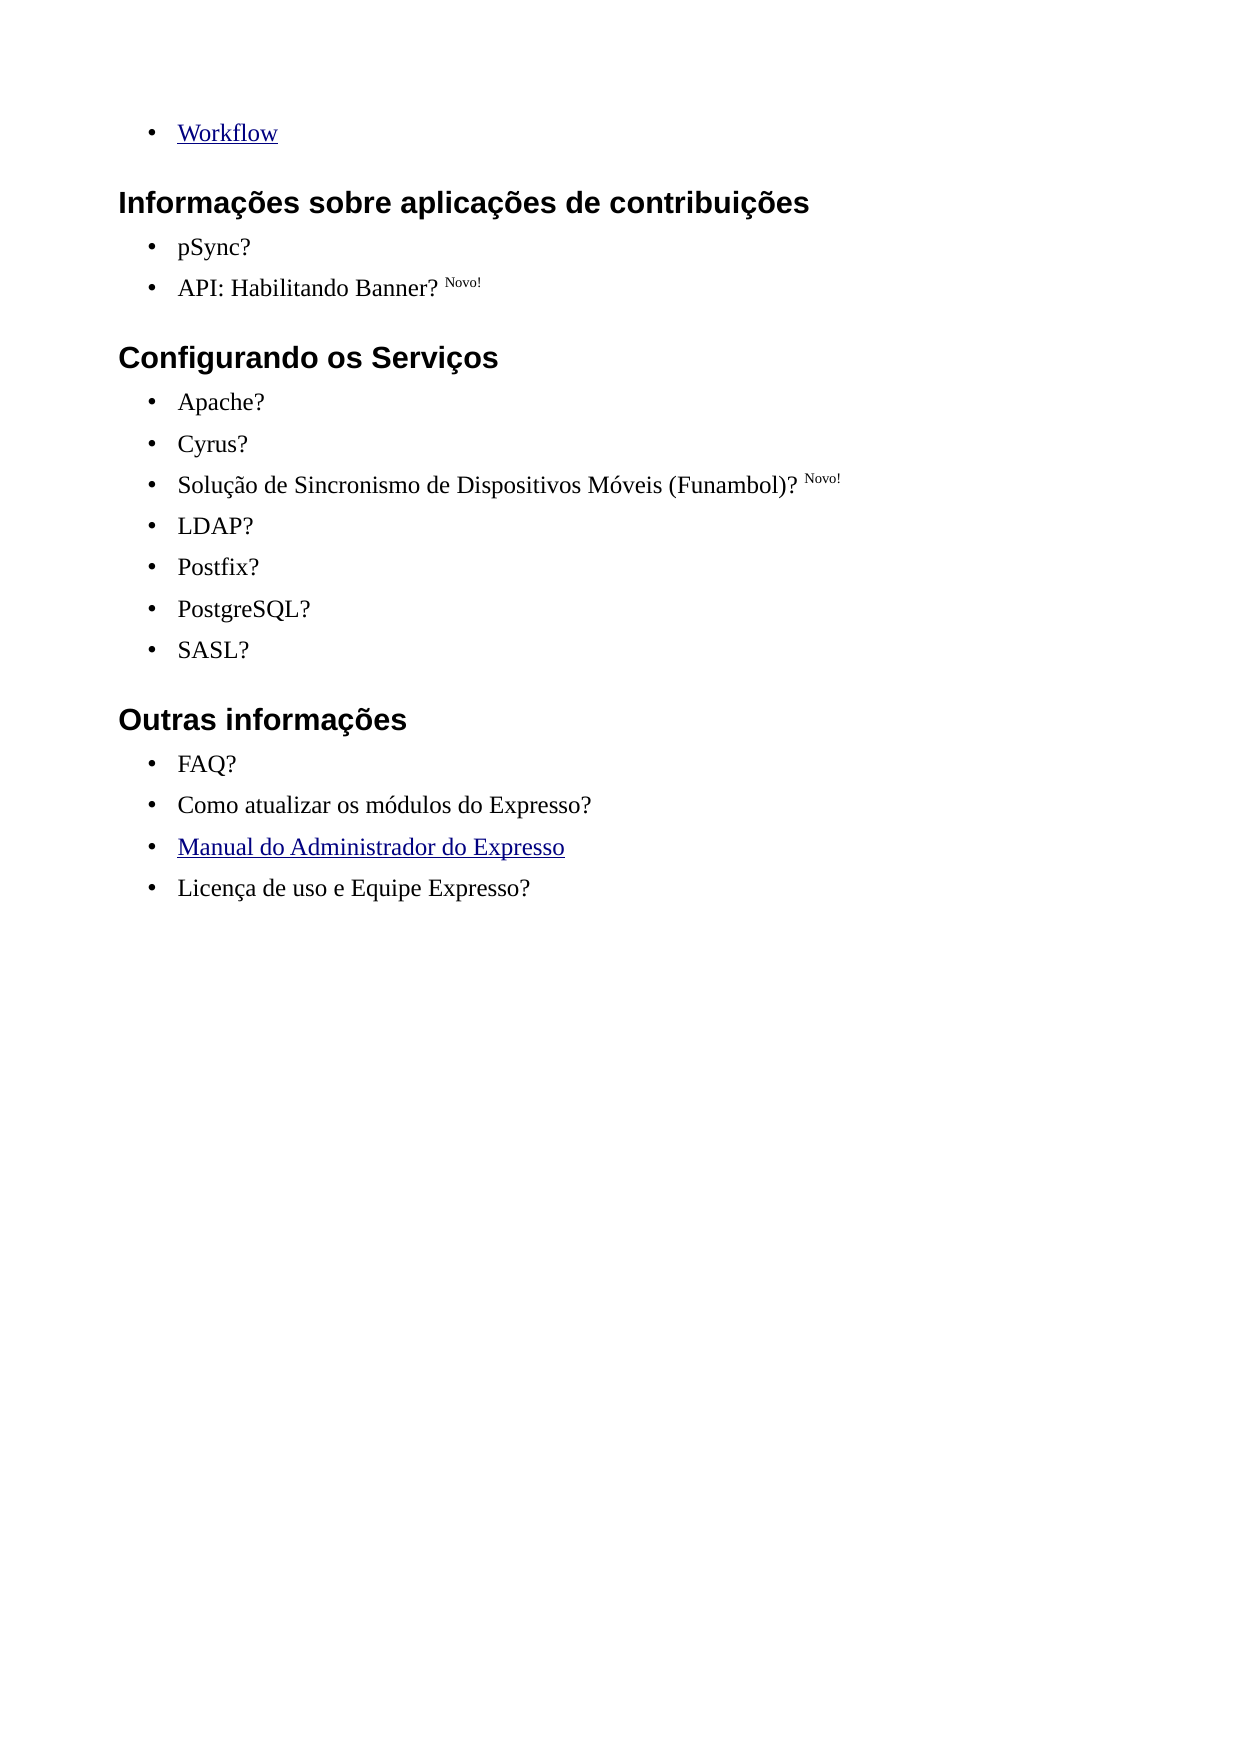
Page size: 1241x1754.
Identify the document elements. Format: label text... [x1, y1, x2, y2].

list Workflow [148, 118, 1122, 147]
list Como atualizar os módulos do Expresso? [148, 790, 1122, 819]
list Cyrus? [148, 429, 1122, 457]
list FAQ? [148, 749, 1122, 778]
list pSync? [148, 232, 1122, 261]
subtitle Outras informações [118, 701, 1122, 737]
list Licença de uso e Equipe Expresso? [148, 873, 1122, 902]
list LDAP? [148, 511, 1122, 540]
list Apache? [148, 387, 1122, 416]
list PostgreSQL? [148, 594, 1122, 622]
list API: Habilitando Banner? Novo! [148, 273, 1122, 302]
list Solução de Sincronismo de Dispositivos Móveis (Funambol)? Novo! [148, 470, 1122, 499]
subtitle Informações sobre aplicações de contribuições [118, 184, 1122, 220]
list Postfix? [148, 552, 1122, 581]
subtitle Configurando os Serviços [118, 340, 1122, 375]
list Manual do Administrador do Expresso [148, 832, 1122, 860]
list SASL? [148, 635, 1122, 664]
